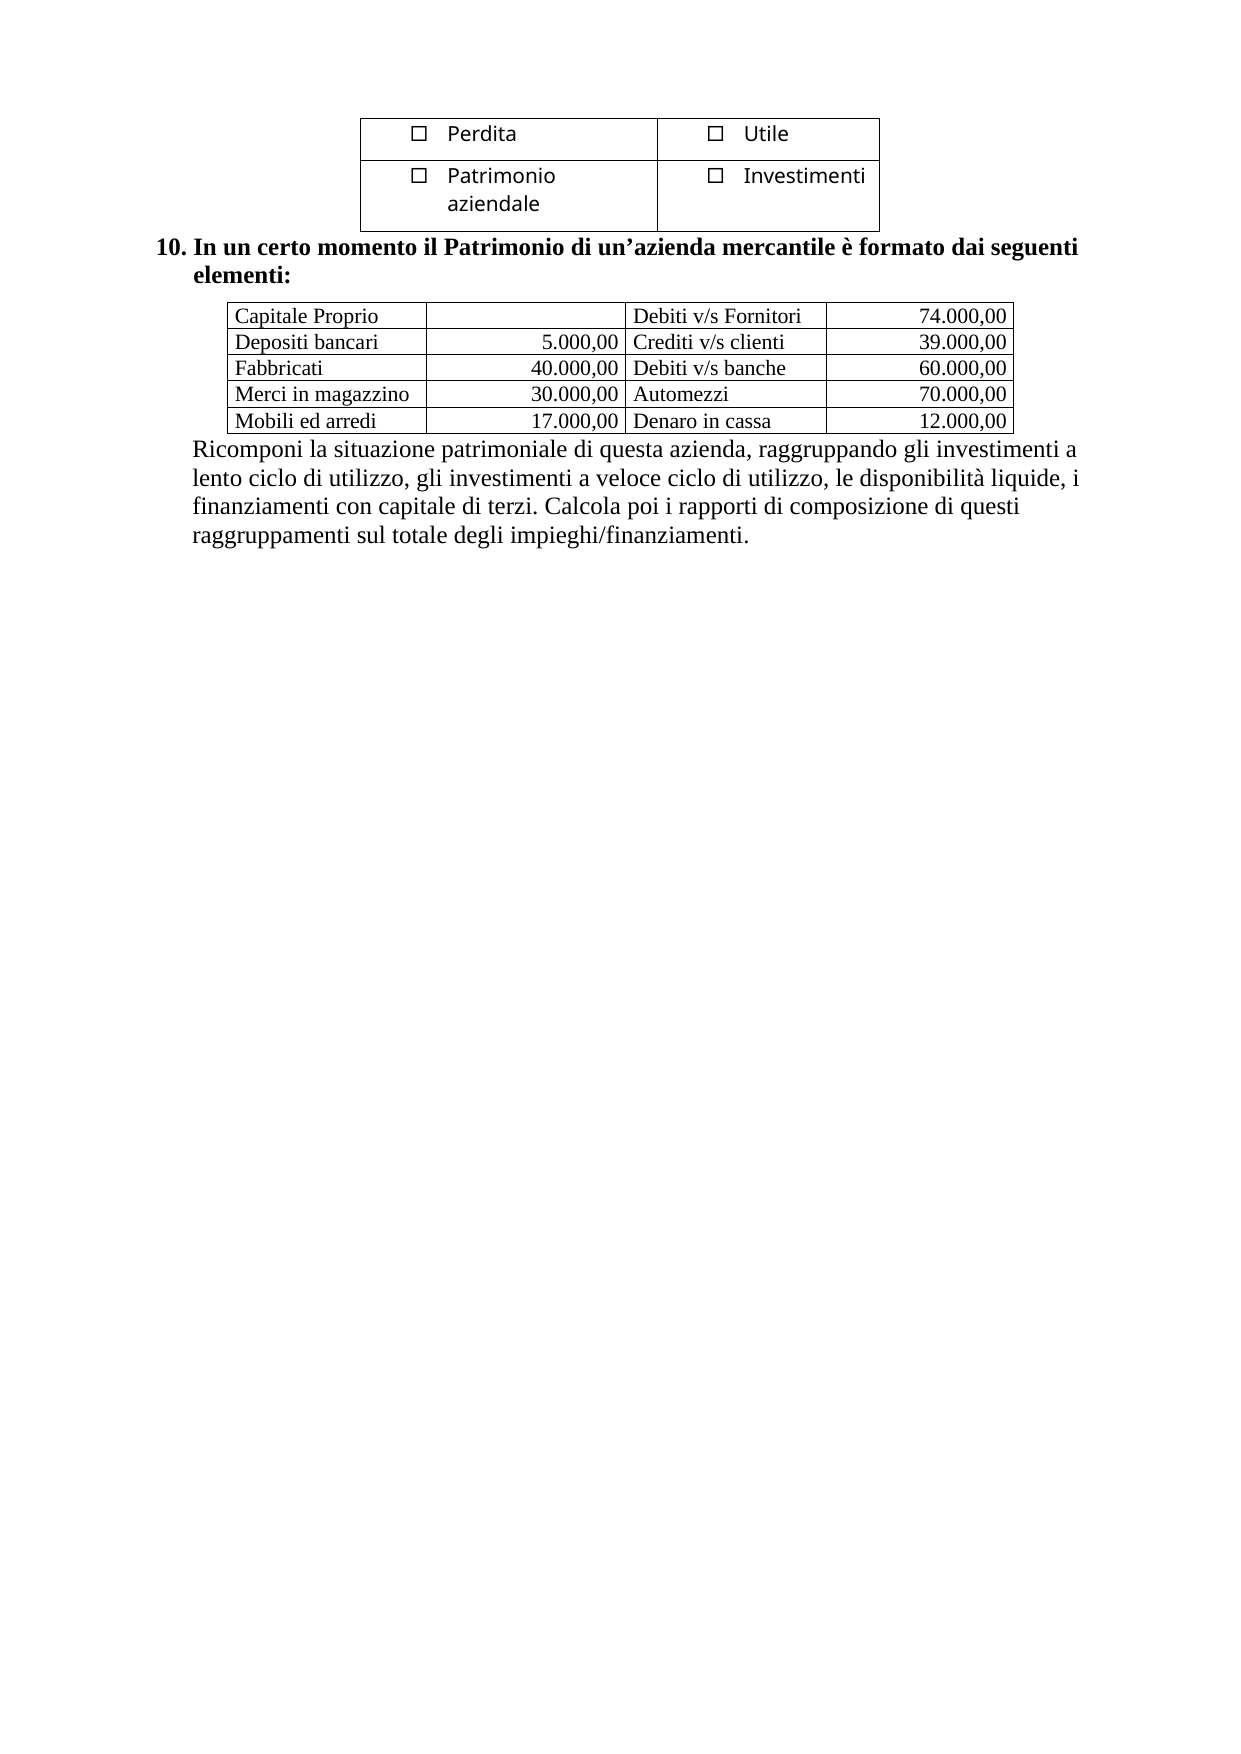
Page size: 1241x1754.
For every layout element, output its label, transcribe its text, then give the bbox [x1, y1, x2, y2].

table_cell 60.000,00 [827, 355, 1013, 380]
table_cell 39.000,00 [827, 329, 1013, 354]
table_cell 17.000,00 [427, 408, 625, 433]
table_cell Mobili ed arredi [228, 408, 426, 433]
table_cell 12.000,00 [827, 408, 1013, 433]
table_header Utile [658, 119, 879, 160]
table_cell Denaro in cassa [626, 408, 826, 433]
table_cell 70.000,00 [827, 381, 1013, 407]
table_cell Crediti v/s clienti [626, 329, 826, 354]
table_header 74.000,00 [827, 303, 1013, 328]
table_cell 40.000,00 [427, 355, 625, 380]
table_header Capitale Proprio [228, 303, 426, 328]
table_cell Merci in magazzino [228, 381, 426, 407]
table_cell Debiti v/s banche [626, 355, 826, 380]
table_cell 30.000,00 [427, 381, 625, 407]
table_cell Automezzi [626, 381, 826, 407]
text Ricomponi la situazione patrimoniale di questa azienda, raggruppando gli investimenti a lento ciclo di utilizzo, gli investimenti a veloce ciclo di utilizzo, le disponibilità liquide, i finanziamenti con capitale di terzi. Calcola poi i rapporti di composizione di questi raggruppamenti sul totale degli impieghi/finanziamenti. [192, 434, 1122, 549]
table_cell Fabbricati [228, 355, 426, 380]
table_cell 5.000,00 [427, 329, 625, 354]
table_header Perdita [361, 119, 657, 160]
table_header Debiti v/s Fornitori [626, 303, 826, 328]
list In un certo momento il Patrimonio di un’azienda mercantile è formato dai seguenti elementi: [156, 232, 1122, 289]
table_cell Investimenti [658, 161, 879, 231]
table_header [427, 303, 625, 328]
table_cell Patrimonio aziendale [361, 161, 657, 231]
table_cell Depositi bancari [228, 329, 426, 354]
